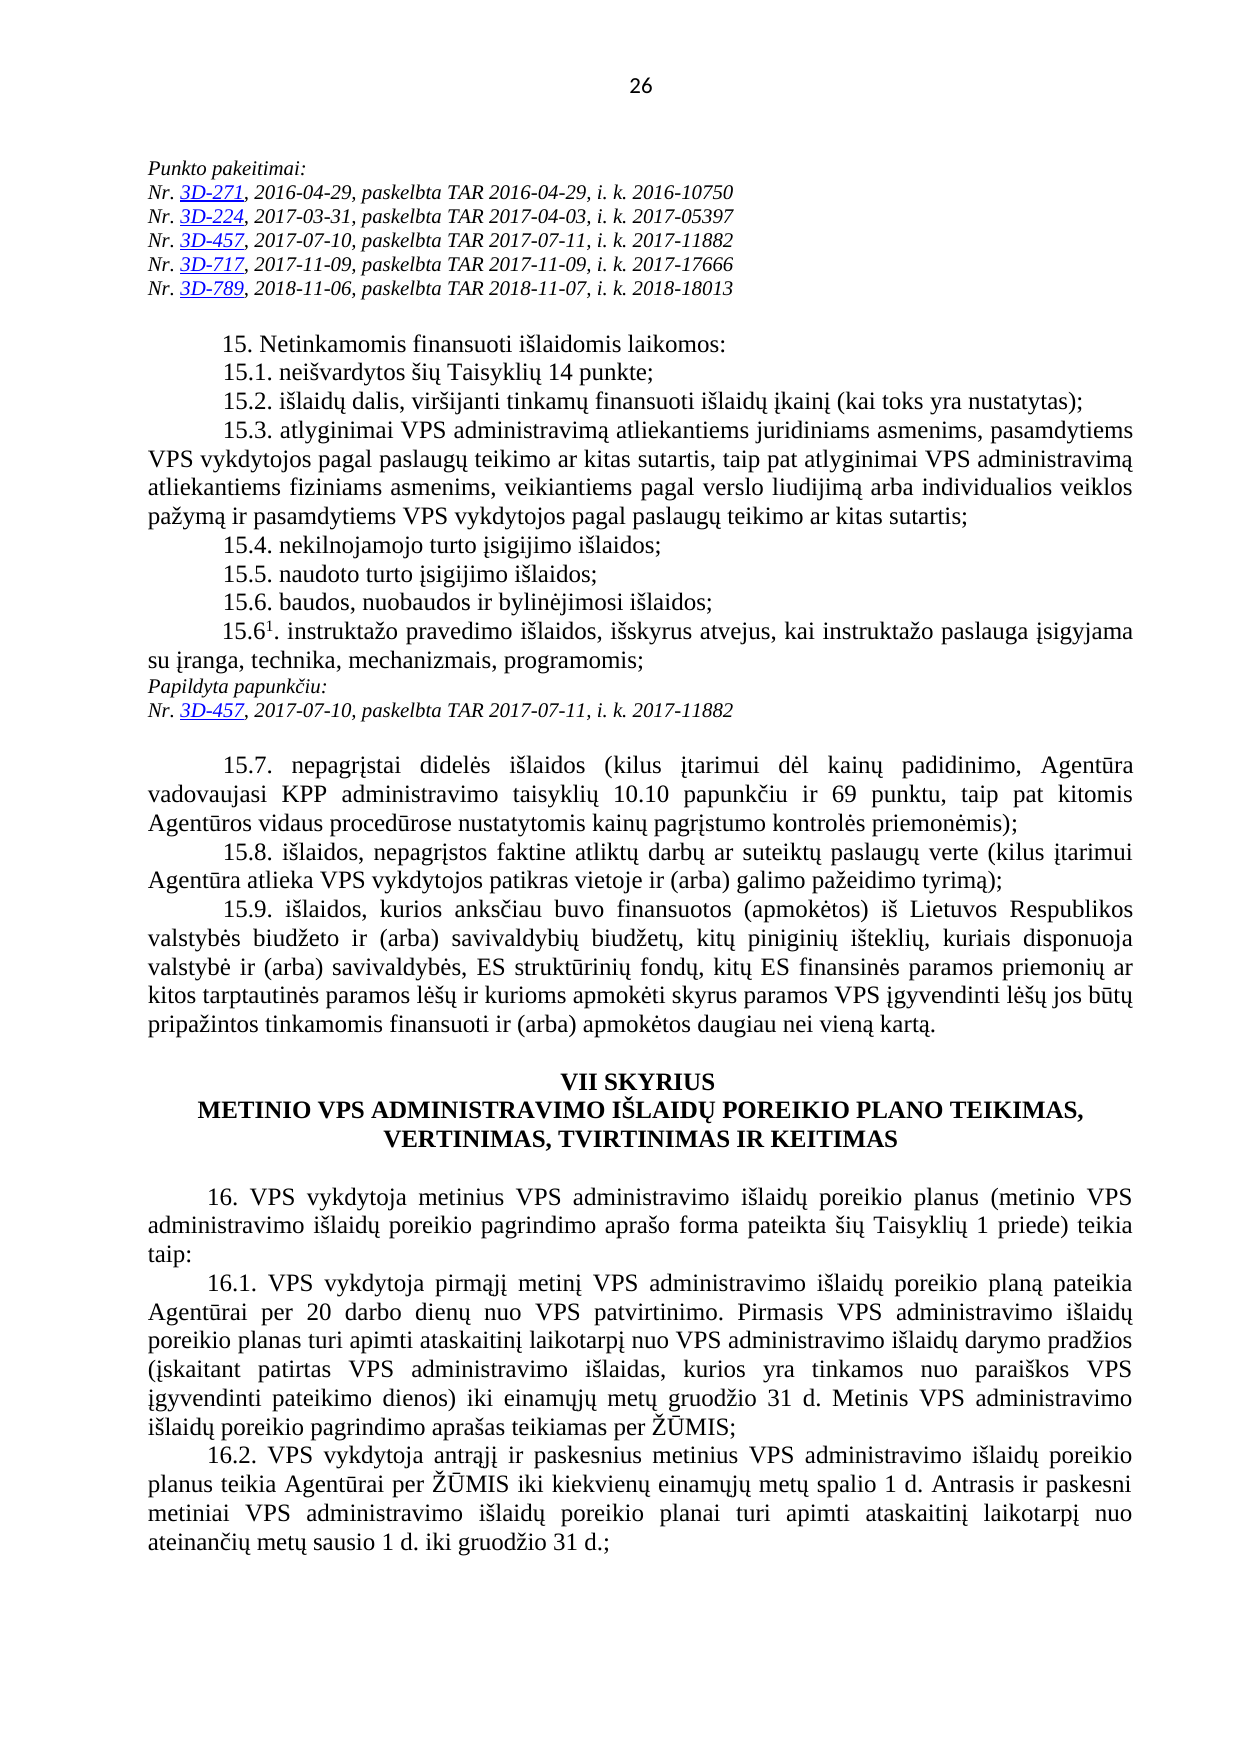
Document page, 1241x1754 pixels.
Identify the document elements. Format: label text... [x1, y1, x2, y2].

text 15.6. baudos, nuobaudos ir bylinėjimosi išlaidos; [148, 587, 1134, 616]
text VII SKYRIUS [148, 1067, 1134, 1096]
text 15.61. instruktažo pravedimo išlaidos, išskyrus atvejus, kai instruktažo paslauga įsigyjama su įranga, technika, mechanizmais, programomis; [148, 616, 1134, 674]
text 15.7. nepagrįstai didelės išlaidos (kilus įtarimui dėl kainų padidinimo, Agentūra vadovaujasi KPP administravimo taisyklių 10.10 papunkčiu ir 69 punktu, taip pat kitomis Agentūros vidaus procedūrose nustatytomis kainų pagrįstumo kontrolės priemonėmis); [148, 751, 1134, 837]
text 15.4. nekilnojamojo turto įsigijimo išlaidos; [148, 530, 1134, 559]
text 16. VPS vykdytoja metinius VPS administravimo išlaidų poreikio planus (metinio VPS administravimo išlaidų poreikio pagrindimo aprašo forma pateikta šių Taisyklių 1 priede) teikia taip: [148, 1182, 1134, 1268]
text 15.3. atlyginimai VPS administravimą atliekantiems juridiniams asmenims, pasamdytiems VPS vykdytojos pagal paslaugų teikimo ar kitas sutartis, taip pat atlyginimai VPS administravimą atliekantiems fiziniams asmenims, veikiantiems pagal verslo liudijimą arba individualios veiklos pažymą ir pasamdytiems VPS vykdytojos pagal paslaugų teikimo ar kitas sutartis; [148, 415, 1134, 530]
text 15.2. išlaidų dalis, viršijanti tinkamų finansuoti išlaidų įkainį (kai toks yra nustatytas); [148, 386, 1134, 415]
text 15.1. neišvardytos šių Taisyklių 14 punkte; [148, 357, 1134, 386]
text Punkto pakeitimai: [148, 156, 1134, 180]
text Nr. 3D-457, 2017-07-10, paskelbta TAR 2017-07-11, i. k. 2017-11882 [148, 228, 1134, 252]
text METINIO VPS ADMINISTRAVIMO IŠLAIDŲ POREIKIO PLANO TEIKIMAS, VERTINIMAS, TVIRTINIMAS IR KEITIMAS [148, 1096, 1134, 1153]
text 15. Netinkamomis finansuoti išlaidomis laikomos: [148, 329, 1134, 357]
text 16.2. VPS vykdytoja antrąjį ir paskesnius metinius VPS administravimo išlaidų poreikio planus teikia Agentūrai per ŽŪMIS iki kiekvienų einamųjų metų spalio 1 d. Antrasis ir paskesni metiniai VPS administravimo išlaidų poreikio planai turi apimti ataskaitinį laikotarpį nuo ateinančių metų sausio 1 d. iki gruodžio 31 d.; [148, 1441, 1134, 1556]
text Nr. 3D-789, 2018-11-06, paskelbta TAR 2018-11-07, i. k. 2018-18013 [148, 276, 1134, 300]
text Papildyta papunkčiu: [148, 674, 1134, 698]
text Nr. 3D-717, 2017-11-09, paskelbta TAR 2017-11-09, i. k. 2017-17666 [148, 252, 1134, 276]
text 15.8. išlaidos, nepagrįstos faktine atliktų darbų ar suteiktų paslaugų verte (kilus įtarimui Agentūra atlieka VPS vykdytojos patikras vietoje ir (arba) galimo pažeidimo tyrimą); [148, 837, 1134, 894]
text Nr. 3D-271, 2016-04-29, paskelbta TAR 2016-04-29, i. k. 2016-10750 [148, 180, 1134, 204]
text Nr. 3D-457, 2017-07-10, paskelbta TAR 2017-07-11, i. k. 2017-11882 [148, 698, 1134, 722]
text 15.5. naudoto turto įsigijimo išlaidos; [148, 559, 1134, 587]
text 15.9. išlaidos, kurios anksčiau buvo finansuotos (apmokėtos) iš Lietuvos Respublikos valstybės biudžeto ir (arba) savivaldybių biudžetų, kitų piniginių išteklių, kuriais disponuoja valstybė ir (arba) savivaldybės, ES struktūrinių fondų, kitų ES finansinės paramos priemonių ar kitos tarptautinės paramos lėšų ir kurioms apmokėti skyrus paramos VPS įgyvendinti lėšų jos būtų pripažintos tinkamomis finansuoti ir (arba) apmokėtos daugiau nei vieną kartą. [148, 894, 1134, 1038]
text Nr. 3D-224, 2017-03-31, paskelbta TAR 2017-04-03, i. k. 2017-05397 [148, 204, 1134, 228]
text 16.1. VPS vykdytoja pirmąjį metinį VPS administravimo išlaidų poreikio planą pateikia Agentūrai per 20 darbo dienų nuo VPS patvirtinimo. Pirmasis VPS administravimo išlaidų poreikio planas turi apimti ataskaitinį laikotarpį nuo VPS administravimo išlaidų darymo pradžios (įskaitant patirtas VPS administravimo išlaidas, kurios yra tinkamos nuo paraiškos VPS įgyvendinti pateikimo dienos) iki einamųjų metų gruodžio 31 d. Metinis VPS administravimo išlaidų poreikio pagrindimo aprašas teikiamas per ŽŪMIS; [148, 1268, 1134, 1441]
